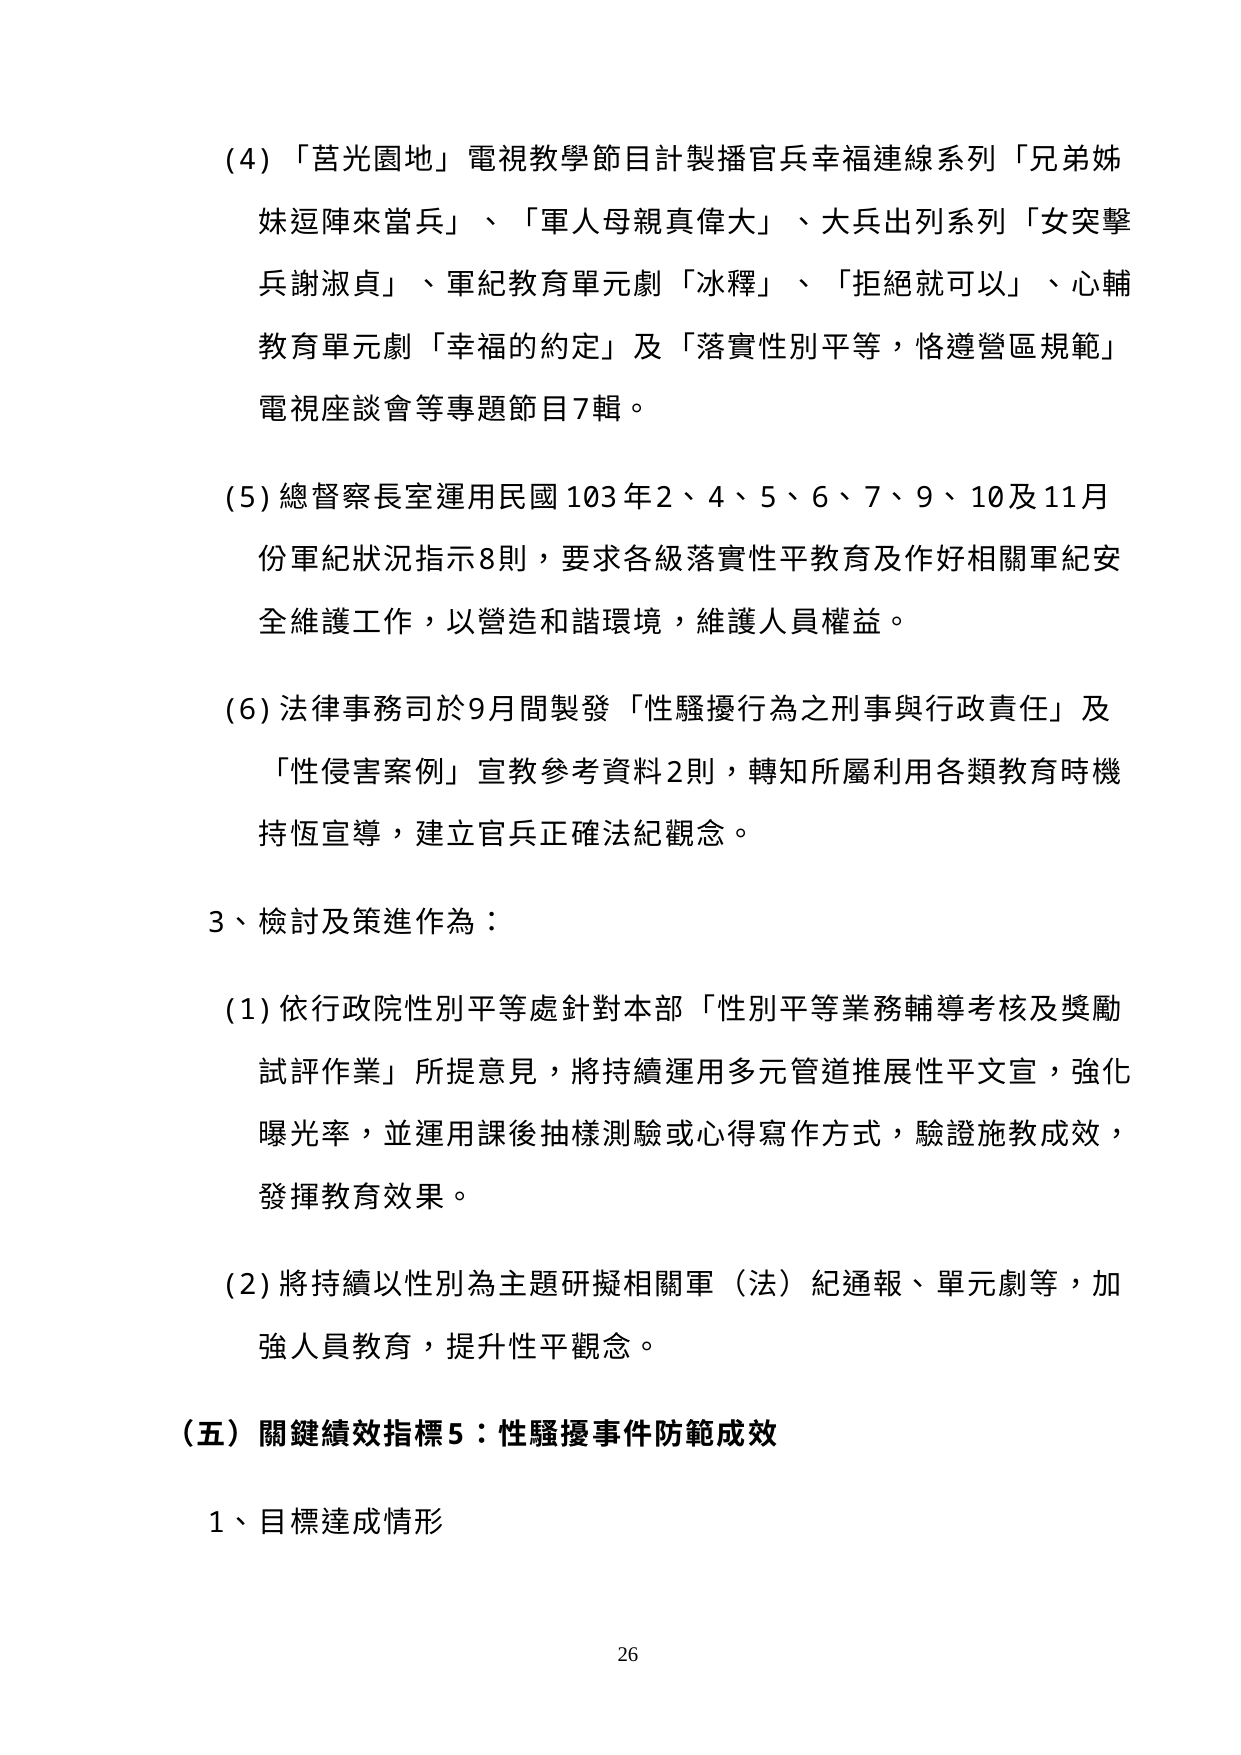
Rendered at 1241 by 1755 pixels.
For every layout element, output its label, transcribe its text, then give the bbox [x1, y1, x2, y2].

text 3、檢討及策進作為： [202, 878, 1133, 940]
text (1)依行政院性別平等處針對本部「性別平等業務輔導考核及獎勵試評作業」所提意見，將持續運用多元管道推展性平文宣，強化曝光率，並運用課後抽樣測驗或心得寫作方式，驗證施教成效，發揮教育效果。 [211, 965, 1133, 1215]
text 1、目標達成情形 [202, 1478, 1133, 1540]
text (4)「莒光園地」電視教學節目計製播官兵幸福連線系列「兄弟姊妹逗陣來當兵」、「軍人母親真偉大」、大兵出列系列「女突擊兵謝淑貞」、軍紀教育單元劇「冰釋」、「拒絕就可以」、心輔教育單元劇「幸福的約定」及「落實性別平等，恪遵營區規範」電視座談會等專題節目7輯。 [207, 115, 1133, 428]
text (6)法律事務司於9月間製發「性騷擾行為之刑事與行政責任」及「性侵害案例」宣教參考資料2則，轉知所屬利用各類教育時機持恆宣導，建立官兵正確法紀觀念。 [207, 665, 1133, 853]
text (2)將持續以性別為主題研擬相關軍（法）紀通報、單元劇等，加強人員教育，提升性平觀念。 [211, 1240, 1133, 1365]
text （五）關鍵績效指標5：性騷擾事件防範成效 [157, 1390, 1133, 1453]
text (5)總督察長室運用民國103年2、4、5、6、7、9、10及11月份軍紀狀況指示8則，要求各級落實性平教育及作好相關軍紀安全維護工作，以營造和諧環境，維護人員權益。 [207, 453, 1133, 640]
